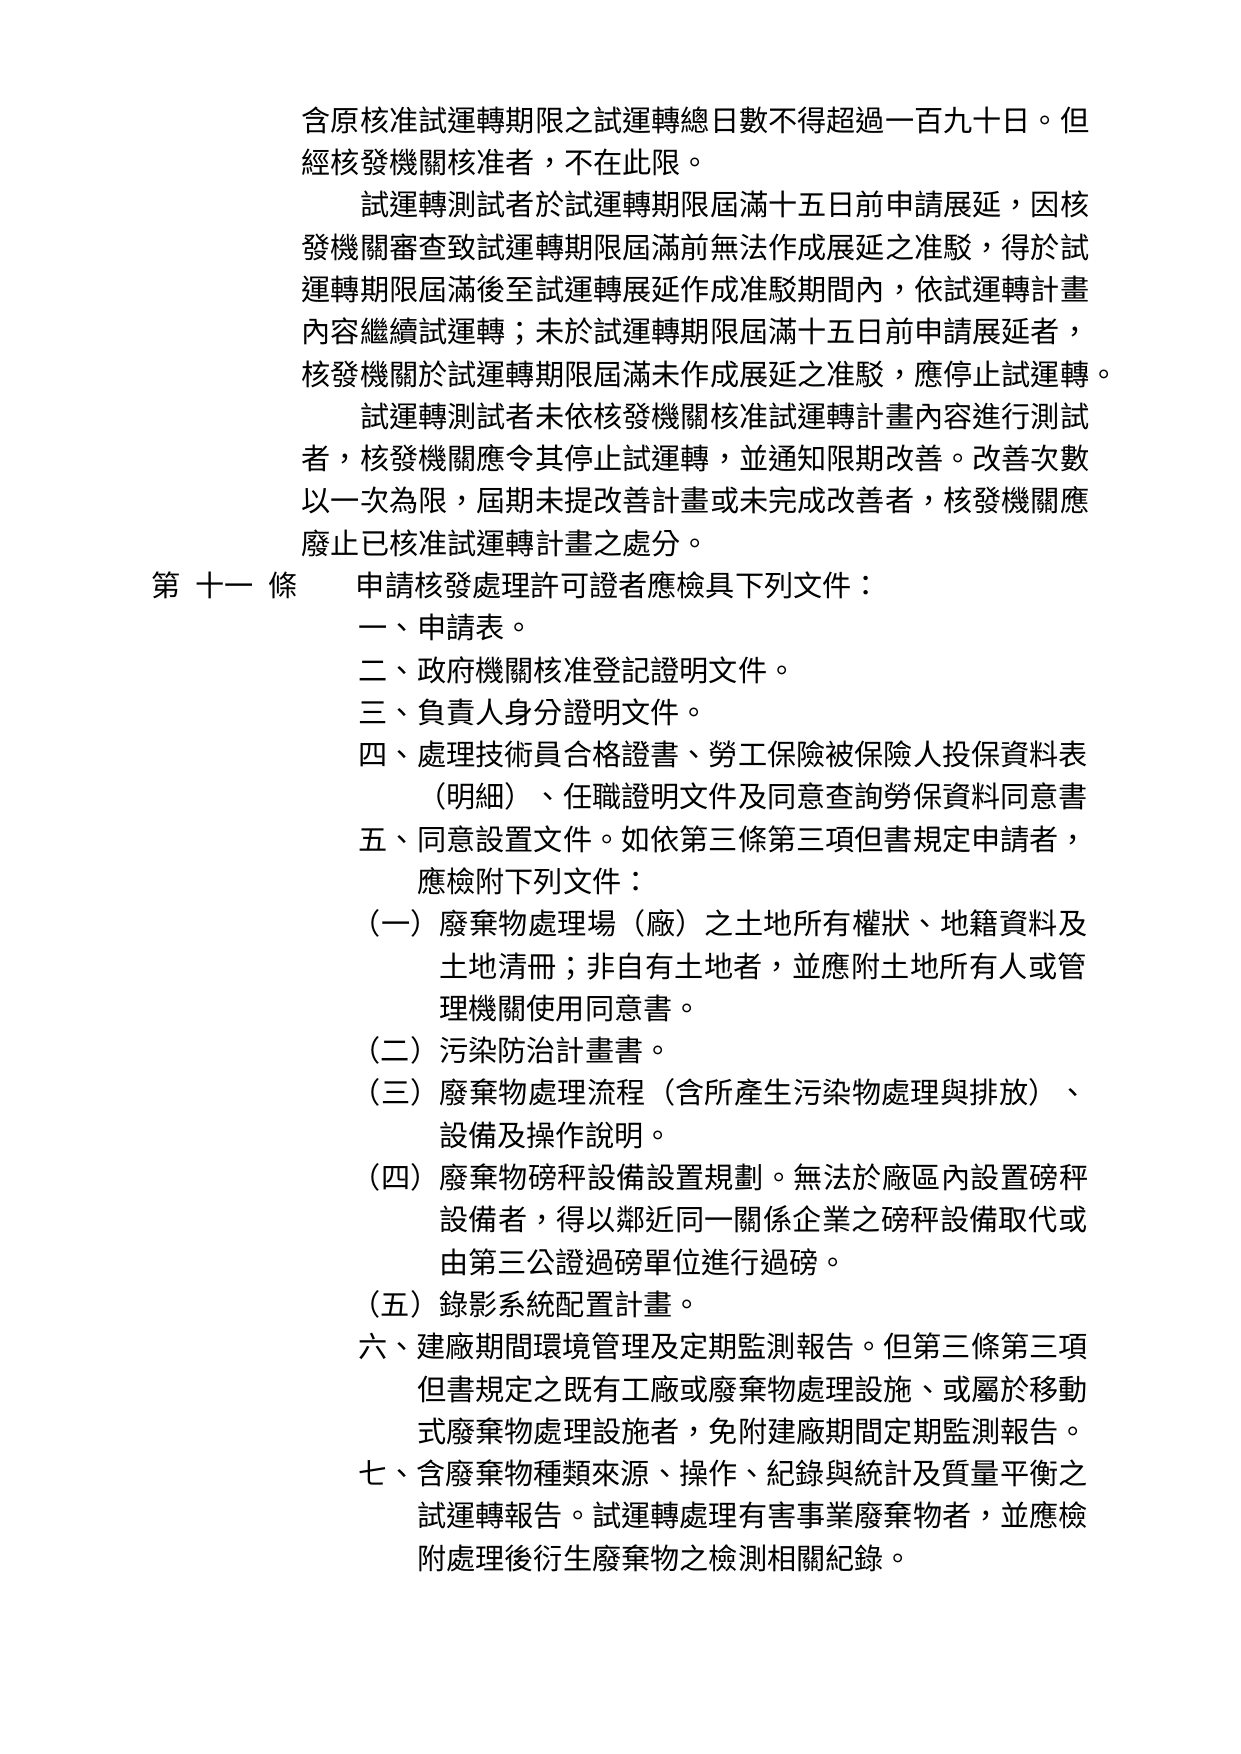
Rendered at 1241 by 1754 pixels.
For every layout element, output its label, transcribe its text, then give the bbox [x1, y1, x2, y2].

list 政府機關核准登記證明文件。 [358, 647, 1089, 689]
list 申請表。 [358, 605, 1089, 647]
list 負責人身分證明文件。 [358, 689, 1089, 732]
text 含原核准試運轉期限之試運轉總日數不得超過一百九十日。但經核發機關核准者，不在此限。 [301, 97, 1089, 182]
list 同意設置文件。如依第三條第三項但書規定申請者，應檢附下列文件： [358, 816, 1089, 901]
text 試運轉測試者未依核發機關核准試運轉計畫內容進行測試者，核發機關應令其停止試運轉，並通知限期改善。改善次數以一次為限，屆期未提改善計畫或未完成改善者，核發機關應廢止已核准試運轉計畫之處分。 [301, 393, 1089, 563]
text （三）廢棄物處理流程（含所產生污染物處理與排放）、設備及操作說明。 [351, 1070, 1089, 1155]
list 處理技術員合格證書、勞工保險被保險人投保資料表（明細）、任職證明文件及同意查詢勞保資料同意書 [358, 732, 1089, 816]
text （五）錄影系統配置計畫。 [351, 1282, 1089, 1324]
text 七、含廢棄物種類來源、操作、紀錄與統計及質量平衡之試運轉報告。試運轉處理有害事業廢棄物者，並應檢附處理後衍生廢棄物之檢測相關紀錄。 [358, 1451, 1089, 1578]
text （四）廢棄物磅秤設備設置規劃。無法於廠區內設置磅秤設備者，得以鄰近同一關係企業之磅秤設備取代或由第三公證過磅單位進行過磅。 [351, 1155, 1089, 1282]
text 試運轉測試者於試運轉期限屆滿十五日前申請展延，因核發機關審查致試運轉期限屆滿前無法作成展延之准駁，得於試運轉期限屆滿後至試運轉展延作成准駁期間內，依試運轉計畫內容繼續試運轉；未於試運轉期限屆滿十五日前申請展延者，核發機關於試運轉期限屆滿未作成展延之准駁，應停止試運轉。 [301, 182, 1089, 393]
text 六、建廠期間環境管理及定期監測報告。但第三條第三項但書規定之既有工廠或廢棄物處理設施、或屬於移動式廢棄物處理設施者，免附建廠期間定期監測報告。 [358, 1324, 1089, 1451]
text （二）污染防治計畫書。 [351, 1028, 1089, 1070]
text （一）廢棄物處理場（廠）之土地所有權狀、地籍資料及土地清冊；非自有土地者，並應附土地所有人或管理機關使用同意書。 [351, 901, 1089, 1028]
text 第 十一 條 申請核發處理許可證者應檢具下列文件： [151, 563, 1089, 605]
